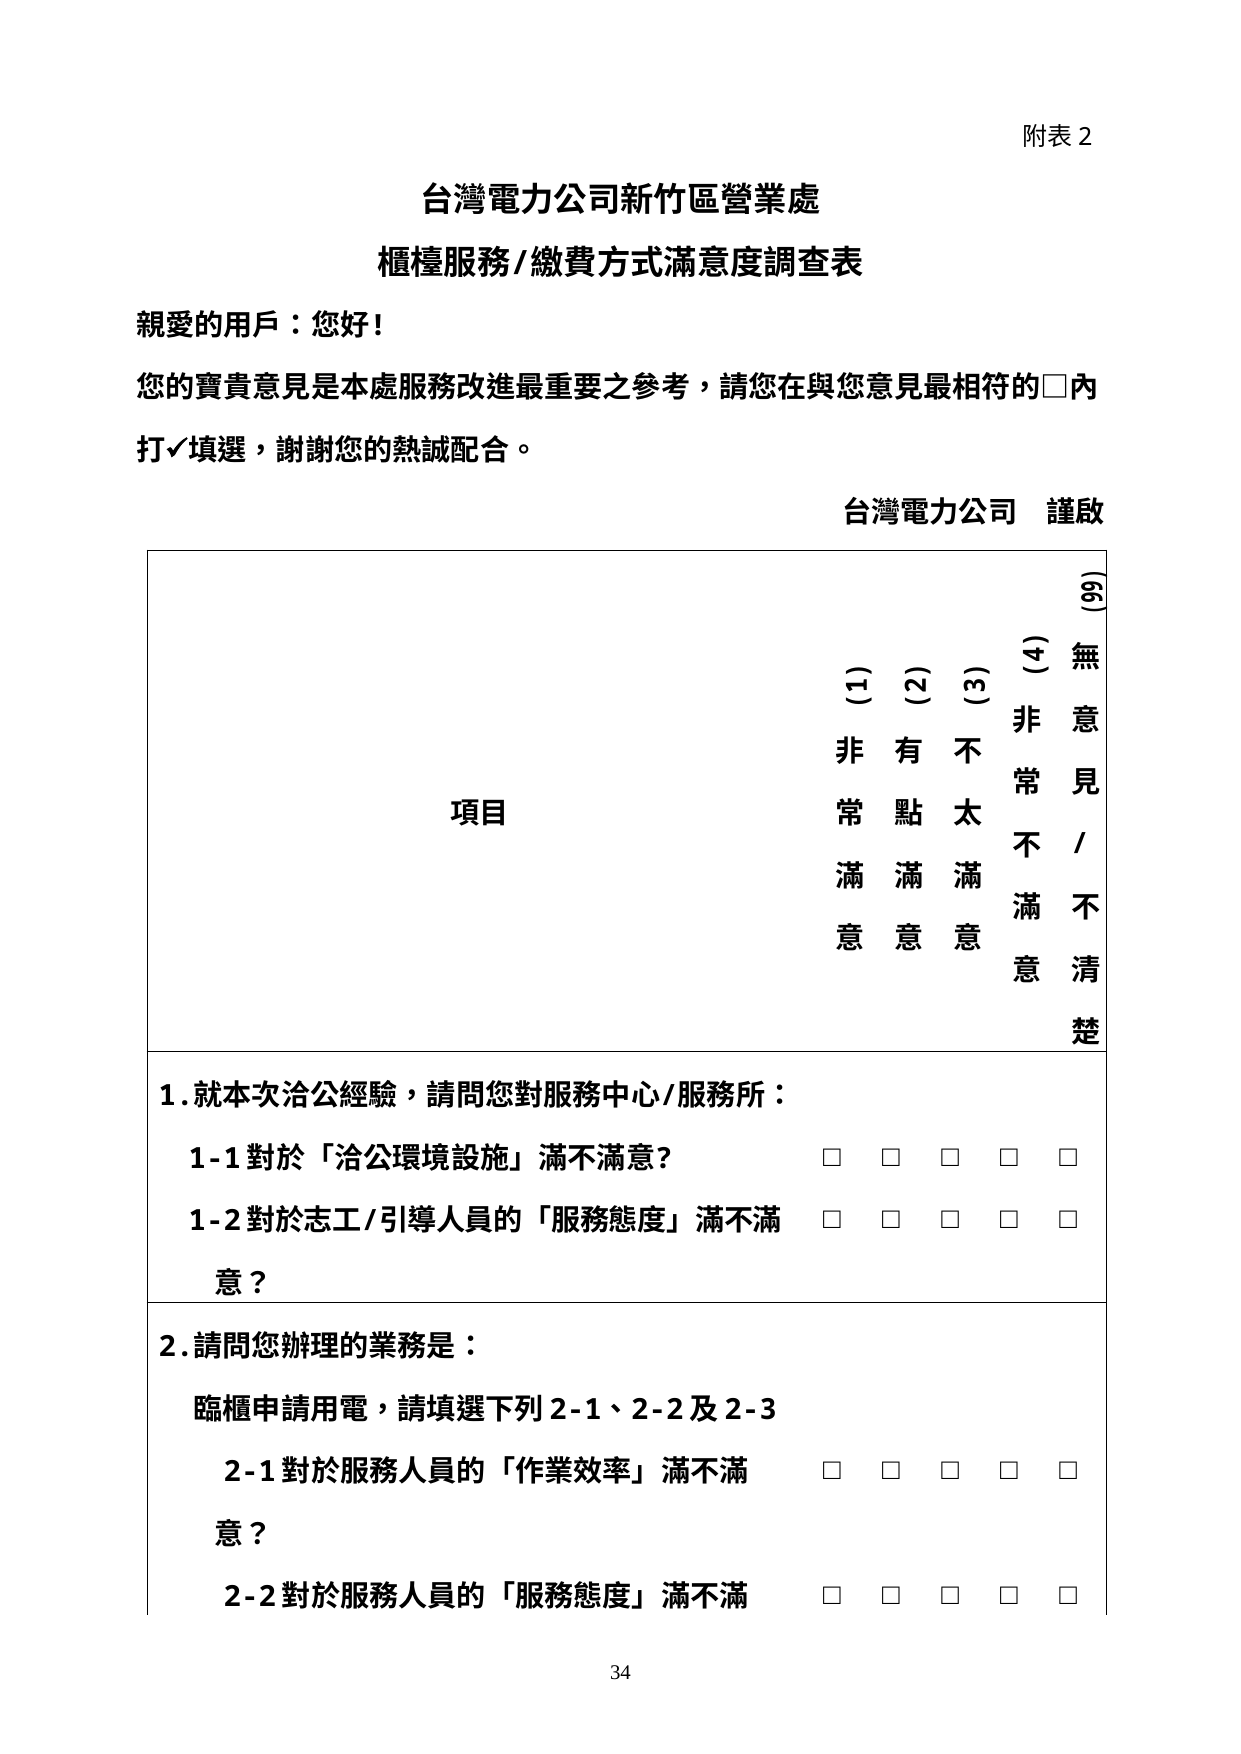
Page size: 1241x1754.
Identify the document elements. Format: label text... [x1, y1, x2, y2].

table_cell □ [1048, 1114, 1106, 1177]
table_cell 2.請問您辦理的業務是： [148, 1303, 1106, 1365]
table_cell □ [989, 1428, 1048, 1553]
table_cell □ [989, 1553, 1048, 1615]
table_header (4)非常不滿意 [989, 551, 1048, 1051]
text 櫃檯服務/繳費方式滿意度調查表 [136, 218, 1104, 281]
table_cell □ [812, 1428, 871, 1553]
table_header (99)無意見/不清楚 [1048, 551, 1106, 1051]
table_cell □ [1048, 1177, 1106, 1302]
table_header 項目 [148, 551, 812, 1051]
table_cell □ [1048, 1428, 1106, 1553]
table_cell □ [812, 1553, 871, 1615]
text 親愛的用戶：您好! [136, 281, 1104, 343]
table_cell □ [1048, 1553, 1106, 1615]
table_cell □ [812, 1177, 871, 1302]
table_header (1)非常滿意 [812, 551, 871, 1051]
table_header (3)不太滿意 [930, 551, 989, 1051]
table_cell □ [871, 1177, 930, 1302]
table_cell 1.就本次洽公經驗，請問您對服務中心/服務所： [148, 1052, 812, 1114]
table_cell □ [989, 1177, 1048, 1302]
table_cell □ [871, 1428, 930, 1553]
text 您的寶貴意見是本處服務改進最重要之參考，請您在與您意見最相符的□內打填選，謝謝您的熱誠配合。 [136, 343, 1104, 468]
table_cell 1-1對於「洽公環境設施」滿不滿意? [148, 1114, 812, 1177]
table_cell 2-2對於服務人員的「服務態度」滿不滿 [148, 1553, 812, 1615]
text 附表2 [136, 93, 1092, 156]
table_cell □ [930, 1177, 989, 1302]
text 台灣電力公司 謹啟 [136, 468, 1104, 531]
table_cell □ [930, 1428, 989, 1553]
table_cell □ [930, 1553, 989, 1615]
table_cell 1-2對於志工/引導人員的「服務態度」滿不滿意？ [148, 1177, 812, 1302]
table_header (2)有點滿意 [871, 551, 930, 1051]
table_cell □ [871, 1114, 930, 1177]
text 台灣電力公司新竹區營業處 [136, 156, 1104, 218]
table_cell □ [989, 1114, 1048, 1177]
table_cell □ [812, 1114, 871, 1177]
table_cell [812, 1052, 1106, 1114]
table_cell 臨櫃申請用電，請填選下列2-1、2-2及2-3 [148, 1365, 1106, 1428]
table_cell □ [871, 1553, 930, 1615]
table_cell 2-1對於服務人員的「作業效率」滿不滿意？ [148, 1428, 812, 1553]
table_cell □ [930, 1114, 989, 1177]
